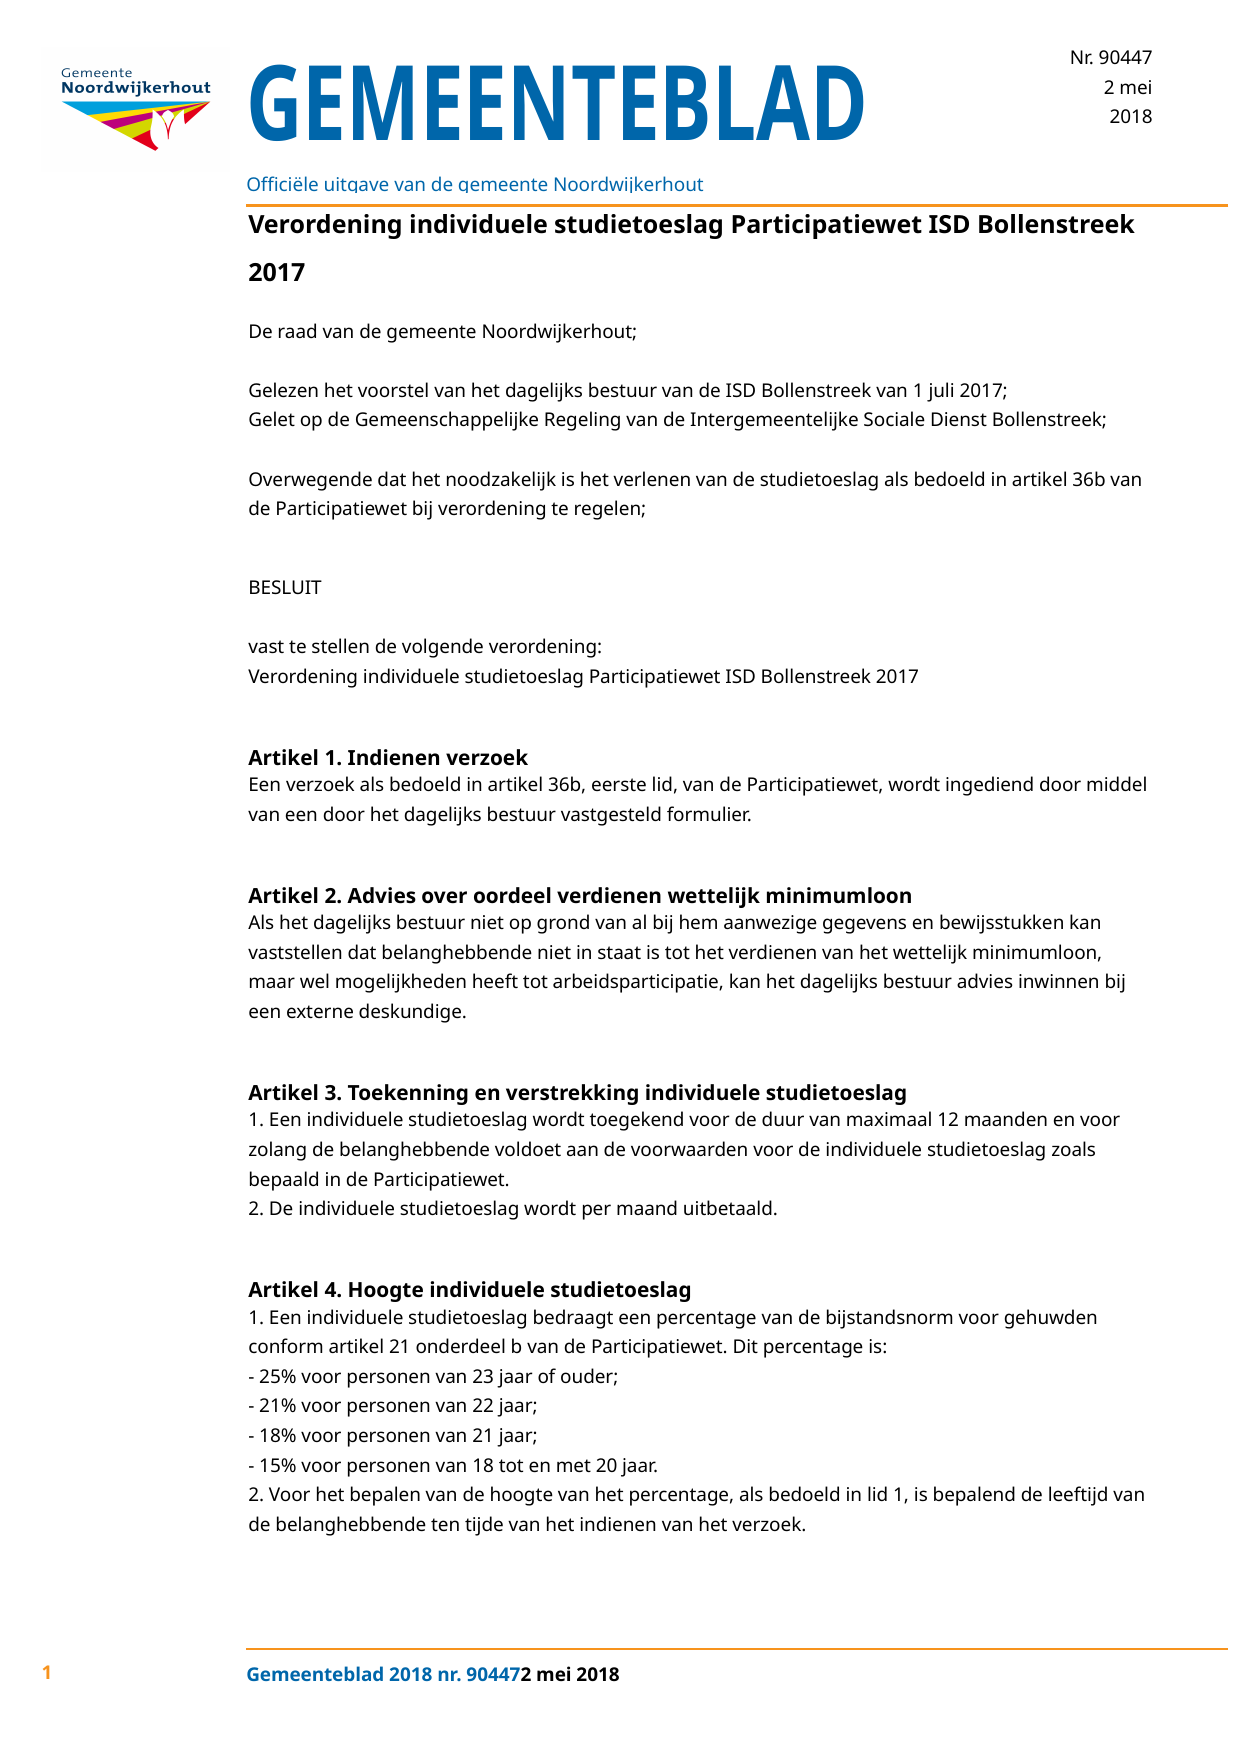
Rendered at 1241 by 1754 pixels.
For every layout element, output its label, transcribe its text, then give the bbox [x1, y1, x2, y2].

text - 25% voor personen van 23 jaar of ouder; [248, 1363, 1152, 1389]
text BESLUIT [248, 574, 1152, 600]
text Een verzoek als bedoeld in artikel 36b, eerste lid, van de Participatiewet, wordt ingediend door middel van een door het dagelijks bestuur vastgesteld formulier. [248, 771, 1152, 827]
text - 18% voor personen van 21 jaar; [248, 1422, 1152, 1448]
text zolang de belanghebbende voldoet aan de voorwaarden voor de individuele studietoeslag zoals [248, 1136, 1152, 1162]
text De raad van de gemeente Noordwijkerhout; [248, 318, 1152, 344]
text Gelezen het voorstel van het dagelijks bestuur van de ISD Bollenstreek van 1 juli 2017; [248, 377, 1152, 403]
text Artikel 3. Toekenning en verstrekking individuele studietoeslag [248, 1078, 1152, 1107]
text Overwegende dat het noodzakelijk is het verlenen van de studietoeslag als bedoeld in artikel 36b van de Participatiewet bij verordening te regelen; [248, 466, 1152, 521]
text Gelet op de Gemeenschappelijke Regeling van de Intergemeentelijke Sociale Dienst Bollenstreek; [248, 407, 1152, 432]
text 2. De individuele studietoeslag wordt per maand uitbetaald. [248, 1195, 1152, 1221]
picture [41, 47, 231, 172]
text Verordening individuele studietoeslag Participatiewet ISD Bollenstreek 2017 [248, 663, 1152, 689]
text vast te stellen de volgende verordening: [248, 633, 1152, 659]
text Artikel 2. Advies over oordeel verdienen wettelijk minimumloon [248, 881, 1152, 909]
text Artikel 4. Hoogte individuele studietoeslag [248, 1275, 1152, 1304]
text 1. Een individuele studietoeslag wordt toegekend voor de duur van maximaal 12 maanden en voor [248, 1107, 1152, 1132]
text de belanghebbende ten tijde van het indienen van het verzoek. [248, 1511, 1152, 1537]
text Verordening individuele studietoeslag Participatiewet ISD Bollenstreek 2017 [248, 207, 1152, 288]
text Artikel 1. Indienen verzoek [248, 743, 1152, 771]
text 2. Voor het bepalen van de hoogte van het percentage, als bedoeld in lid 1, is bepalend de leeftijd van [248, 1481, 1152, 1507]
text - 21% voor personen van 22 jaar; [248, 1393, 1152, 1418]
text bepaald in de Participatiewet. [248, 1166, 1152, 1192]
text Als het dagelijks bestuur niet op grond van al bij hem aanwezige gegevens en bewijsstukken kan vaststellen dat belanghebbende niet in staat is tot het verdienen van het wettelijk minimumloon, maar wel mogelijkheden heeft tot arbeidsparticipatie, kan het dagelijks bestuur advies inwinnen bij een externe deskundige. [248, 909, 1152, 1024]
text conform artikel 21 onderdeel b van de Participatiewet. Dit percentage is: [248, 1333, 1152, 1359]
text - 15% voor personen van 18 tot en met 20 jaar. [248, 1452, 1152, 1477]
text 1. Een individuele studietoeslag bedraagt een percentage van de bijstandsnorm voor gehuwden [248, 1304, 1152, 1329]
